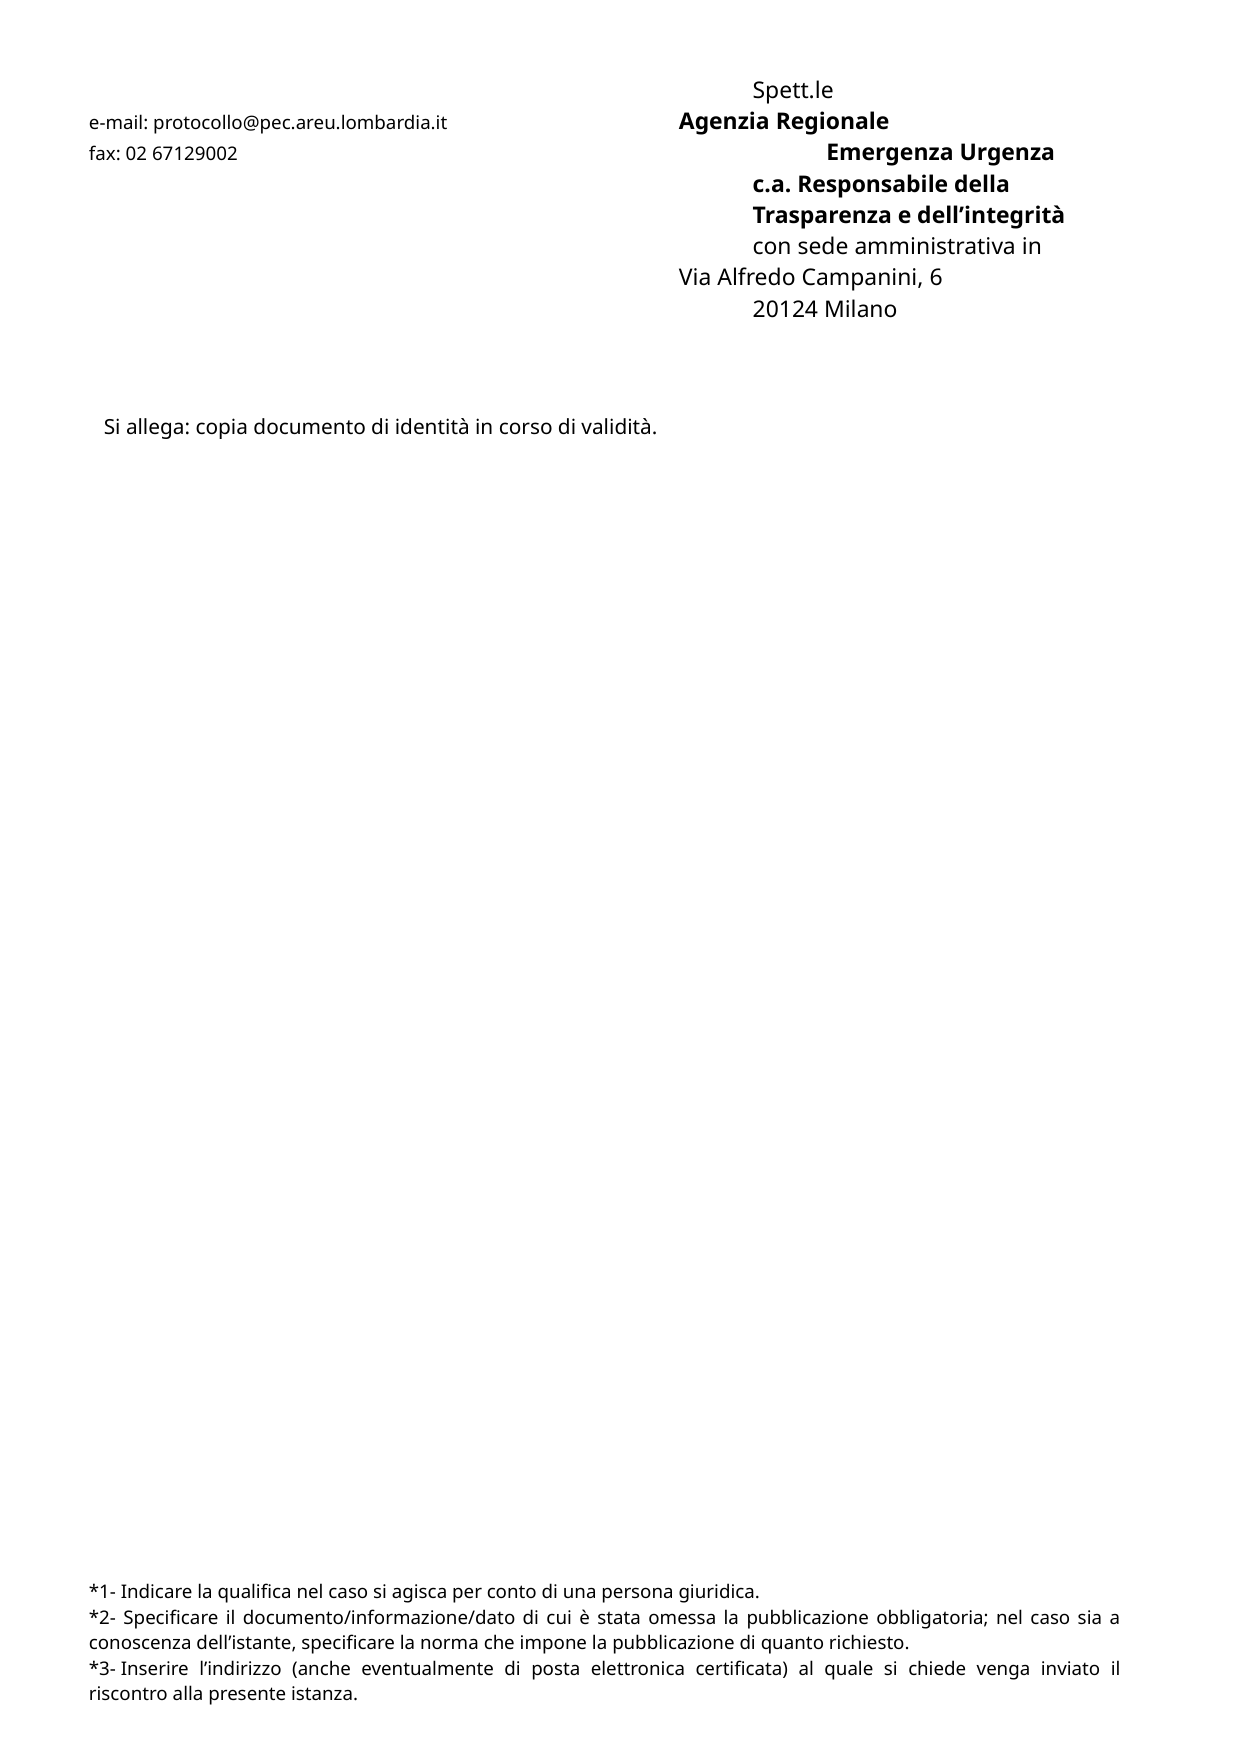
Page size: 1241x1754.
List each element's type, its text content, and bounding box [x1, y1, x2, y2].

text Si allega: copia documento di identità in corso di validità. [103, 412, 1122, 440]
